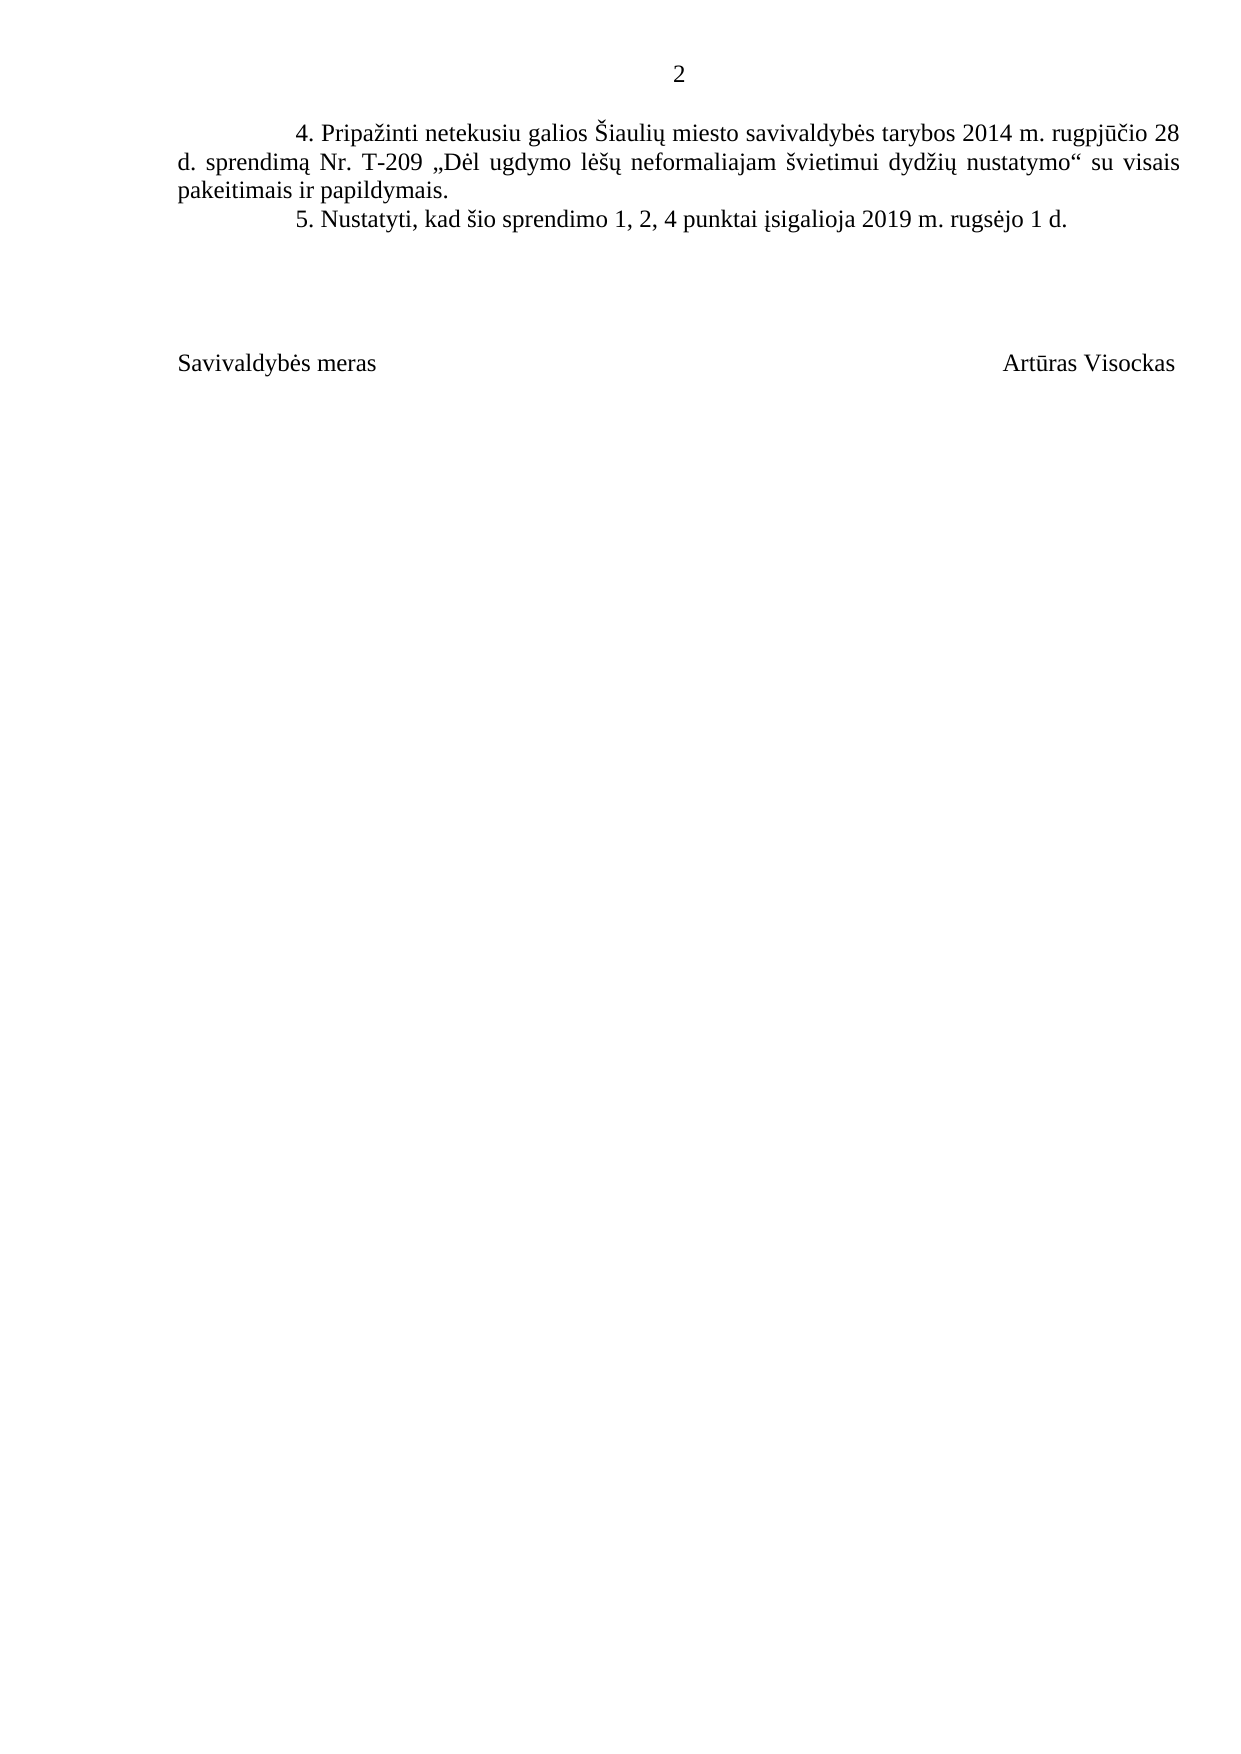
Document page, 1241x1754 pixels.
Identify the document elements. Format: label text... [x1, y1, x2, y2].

text 5. Nustatyti, kad šio sprendimo 1, 2, 4 punktai įsigalioja 2019 m. rugsėjo 1 d. [177, 204, 1181, 233]
text 4. Pripažinti netekusiu galios Šiaulių miesto savivaldybės tarybos 2014 m. rugpjūčio 28 d. sprendimą Nr. T-209 „Dėl ugdymo lėšų neformaliajam švietimui dydžių nustatymo“ su visais pakeitimais ir papildymais. [177, 118, 1181, 204]
text Savivaldybės meras Artūras Visockas [177, 348, 1181, 377]
